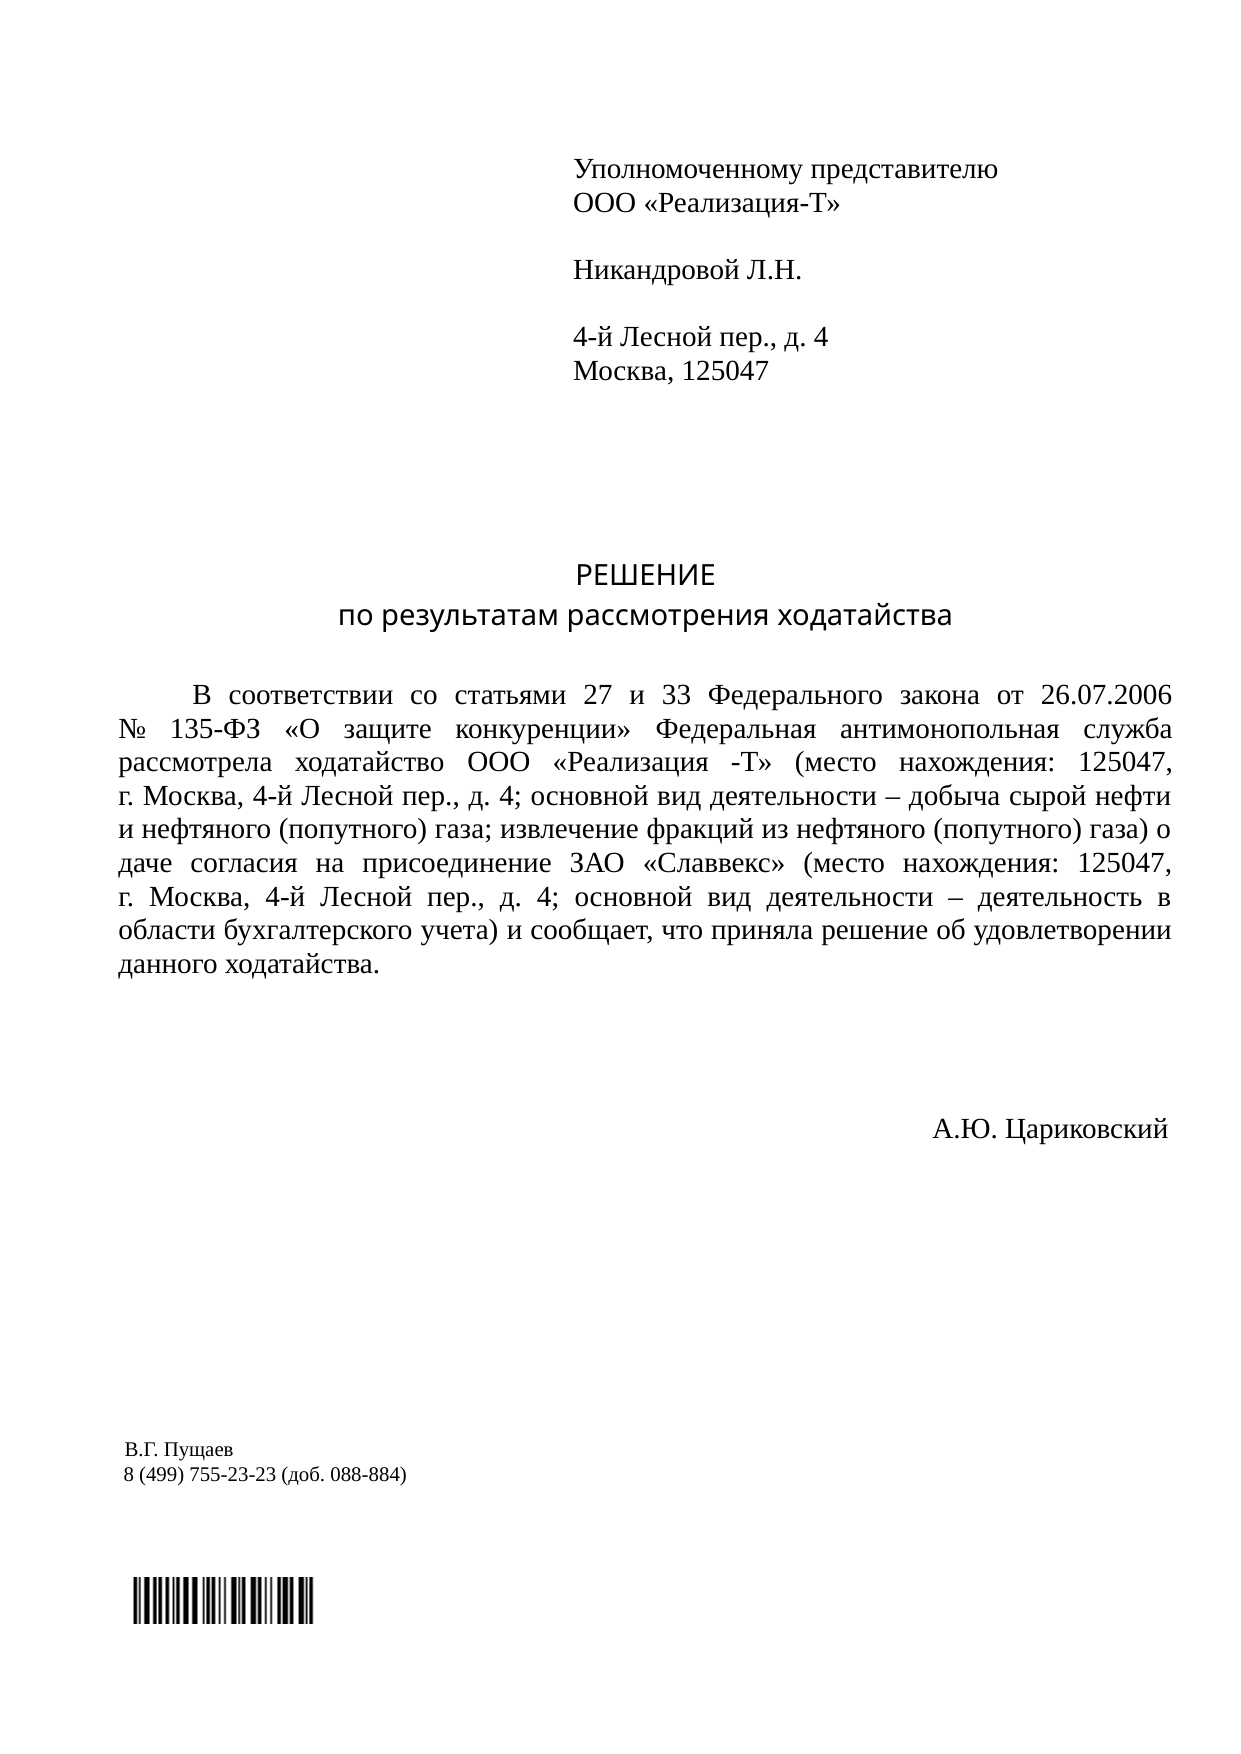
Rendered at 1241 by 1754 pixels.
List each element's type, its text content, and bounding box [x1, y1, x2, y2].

text А.Ю. Цариковский [118, 1111, 1168, 1145]
text 8 (499) 755-23-23 (доб. 088-884) [118, 1462, 1173, 1486]
text Москва, 125047 [573, 353, 1173, 386]
picture [118, 1577, 331, 1624]
text РЕШЕНИЕ [118, 554, 1173, 594]
text 4-й Лесной пер., д. 4 [573, 319, 1173, 353]
text В соответствии со статьями 27 и 33 Федерального закона от 26.07.2006 № 135-ФЗ «О защите конкуренции» Федеральная антимонопольная служба рассмотрела ходатайство ООО «Реализация -Т» (место нахождения: 125047, г. Москва, 4-й Лесной пер., д. 4; основной вид деятельности – добыча сырой нефти и нефтяного (попутного) газа; извлечение фракций из нефтяного (попутного) газа) о даче согласия на присоединение ЗАО «Славвекс» (место нахождения: 125047, г. Москва, 4-й Лесной пер., д. 4; основной вид деятельности – деятельность в области бухгалтерского учета) и сообщает, что приняла решение об удовлетворении данного ходатайства. [118, 677, 1173, 979]
text В.Г. Пущаев [118, 1433, 1173, 1462]
text Уполномоченному представителю [573, 152, 1173, 185]
text по результатам рассмотрения ходатайства [118, 594, 1173, 633]
text Никандровой Л.Н. [573, 252, 1173, 286]
text ООО «Реализация-Т» [573, 185, 1173, 219]
